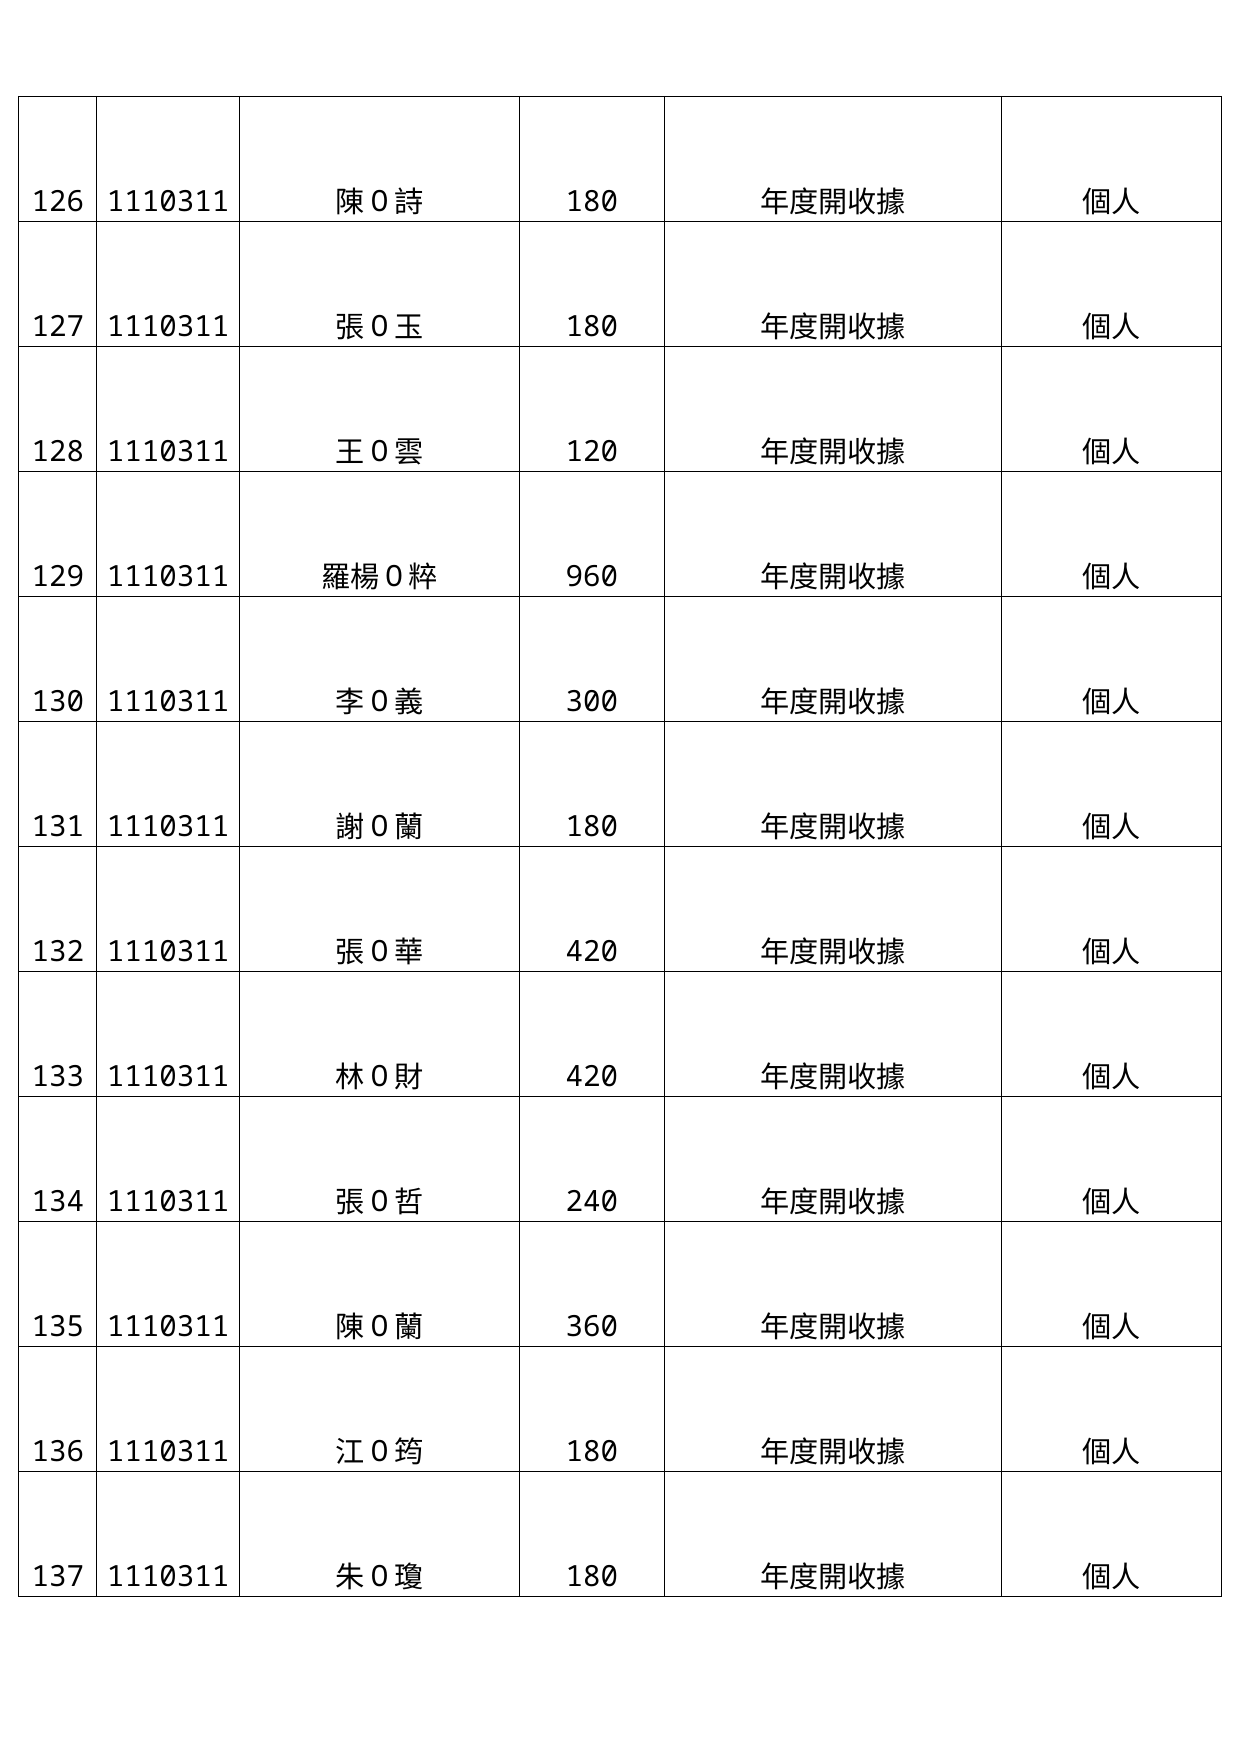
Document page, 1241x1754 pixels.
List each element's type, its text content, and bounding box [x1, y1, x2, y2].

table_cell 個人 [1002, 1347, 1221, 1471]
table_cell 180 [520, 1472, 664, 1596]
table_cell 年度開收據 [665, 1472, 1001, 1596]
table_cell 180 [520, 1347, 664, 1471]
table_cell 129 [19, 472, 96, 596]
table_cell 年度開收據 [665, 972, 1001, 1096]
table_cell 張O哲 [240, 1097, 519, 1221]
table_cell 張O華 [240, 847, 519, 971]
table_cell 年度開收據 [665, 1347, 1001, 1471]
table_cell 127 [19, 222, 96, 346]
table_cell 個人 [1002, 972, 1221, 1096]
table_cell 朱O瓊 [240, 1472, 519, 1596]
table_cell 個人 [1002, 1222, 1221, 1346]
table_cell 126 [19, 97, 96, 221]
table_cell 年度開收據 [665, 847, 1001, 971]
table_cell 李O義 [240, 597, 519, 721]
table_cell 132 [19, 847, 96, 971]
table_cell 1110311 [97, 347, 239, 471]
table_cell 個人 [1002, 347, 1221, 471]
table_cell 個人 [1002, 597, 1221, 721]
table_cell 960 [520, 472, 664, 596]
table_cell 個人 [1002, 97, 1221, 221]
table_cell 年度開收據 [665, 597, 1001, 721]
table_cell 1110311 [97, 1222, 239, 1346]
table_cell 林O財 [240, 972, 519, 1096]
table_cell 1110311 [97, 472, 239, 596]
table_cell 240 [520, 1097, 664, 1221]
table_cell 1110311 [97, 972, 239, 1096]
table_cell 1110311 [97, 97, 239, 221]
table_cell 陳O詩 [240, 97, 519, 221]
table_cell 128 [19, 347, 96, 471]
table_cell 1110311 [97, 1097, 239, 1221]
table_cell 1110311 [97, 597, 239, 721]
table_cell 133 [19, 972, 96, 1096]
table_cell 個人 [1002, 1097, 1221, 1221]
table_cell 個人 [1002, 1472, 1221, 1596]
table_cell 王O雲 [240, 347, 519, 471]
table_cell 131 [19, 722, 96, 846]
table_cell 個人 [1002, 722, 1221, 846]
table_cell 420 [520, 847, 664, 971]
table_cell 180 [520, 722, 664, 846]
table_cell 羅楊O粹 [240, 472, 519, 596]
table_cell 年度開收據 [665, 1097, 1001, 1221]
table_cell 130 [19, 597, 96, 721]
table_cell 個人 [1002, 472, 1221, 596]
table_cell 120 [520, 347, 664, 471]
table_cell 1110311 [97, 722, 239, 846]
table_cell 360 [520, 1222, 664, 1346]
table_cell 江O筠 [240, 1347, 519, 1471]
table_cell 年度開收據 [665, 97, 1001, 221]
table_cell 個人 [1002, 847, 1221, 971]
table_cell 年度開收據 [665, 722, 1001, 846]
table_cell 300 [520, 597, 664, 721]
table_cell 135 [19, 1222, 96, 1346]
table_cell 1110311 [97, 1472, 239, 1596]
table_cell 1110311 [97, 1347, 239, 1471]
table_cell 137 [19, 1472, 96, 1596]
table_cell 180 [520, 222, 664, 346]
table_cell 謝O蘭 [240, 722, 519, 846]
table_cell 張O玉 [240, 222, 519, 346]
table_cell 180 [520, 97, 664, 221]
table_cell 136 [19, 1347, 96, 1471]
table_cell 420 [520, 972, 664, 1096]
table_cell 個人 [1002, 222, 1221, 346]
table_cell 年度開收據 [665, 222, 1001, 346]
table_cell 陳O蘭 [240, 1222, 519, 1346]
table_cell 134 [19, 1097, 96, 1221]
table_cell 年度開收據 [665, 472, 1001, 596]
table_cell 年度開收據 [665, 347, 1001, 471]
table_cell 1110311 [97, 222, 239, 346]
table_cell 年度開收據 [665, 1222, 1001, 1346]
table_cell 1110311 [97, 847, 239, 971]
